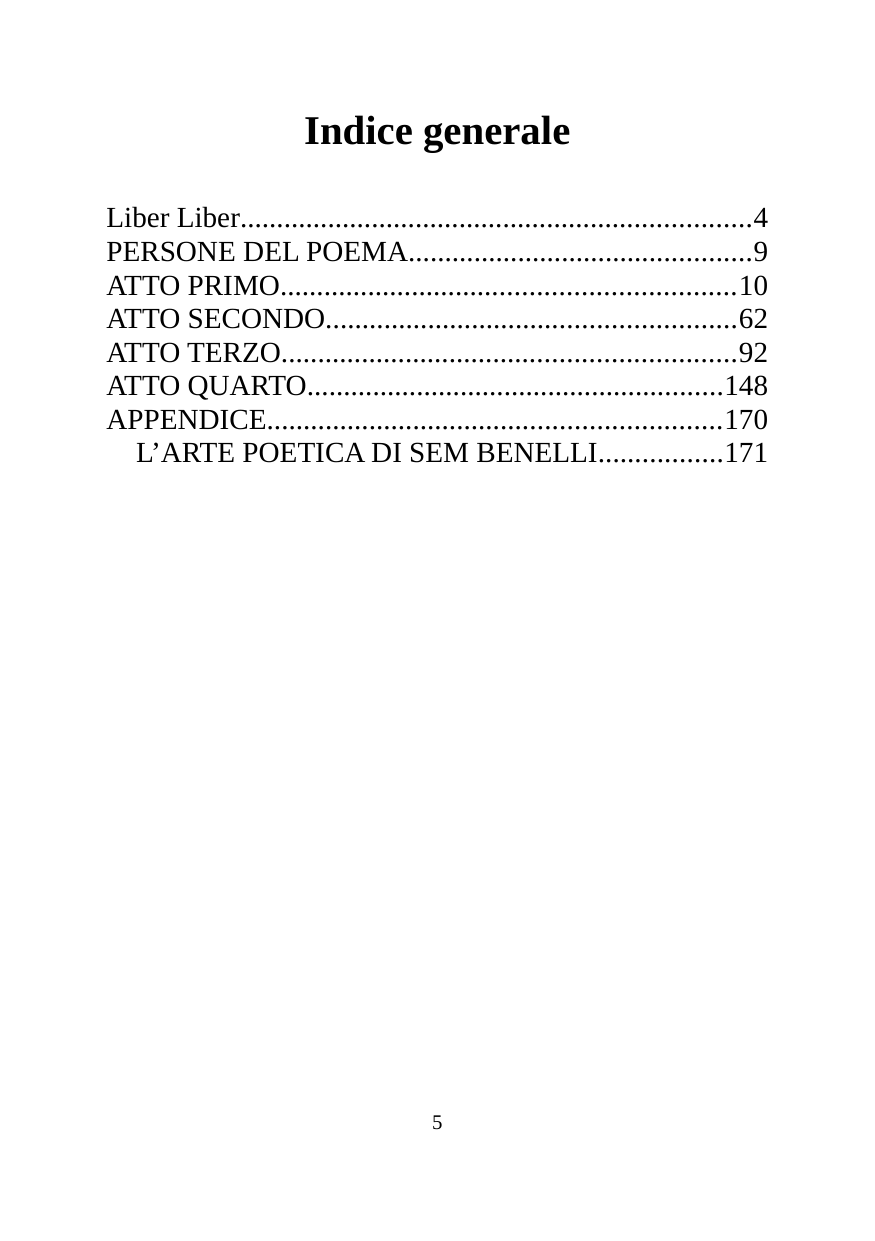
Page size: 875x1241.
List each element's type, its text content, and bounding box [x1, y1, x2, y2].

text ATTO TERZO. 92 [106, 335, 768, 368]
text APPENDICE. 170 [106, 402, 768, 435]
text ATTO SECONDO. 62 [106, 301, 768, 335]
text Liber Liber 4 [106, 201, 768, 234]
text ATTO PRIMO 10 [106, 268, 768, 301]
text L’ARTE POETICA DI SEM BENELLI 171 [136, 435, 768, 469]
text PERSONE DEL POEMA. 9 [106, 234, 768, 268]
text ATTO QUARTO. 148 [106, 368, 768, 402]
subtitle Indice generale [106, 106, 768, 153]
